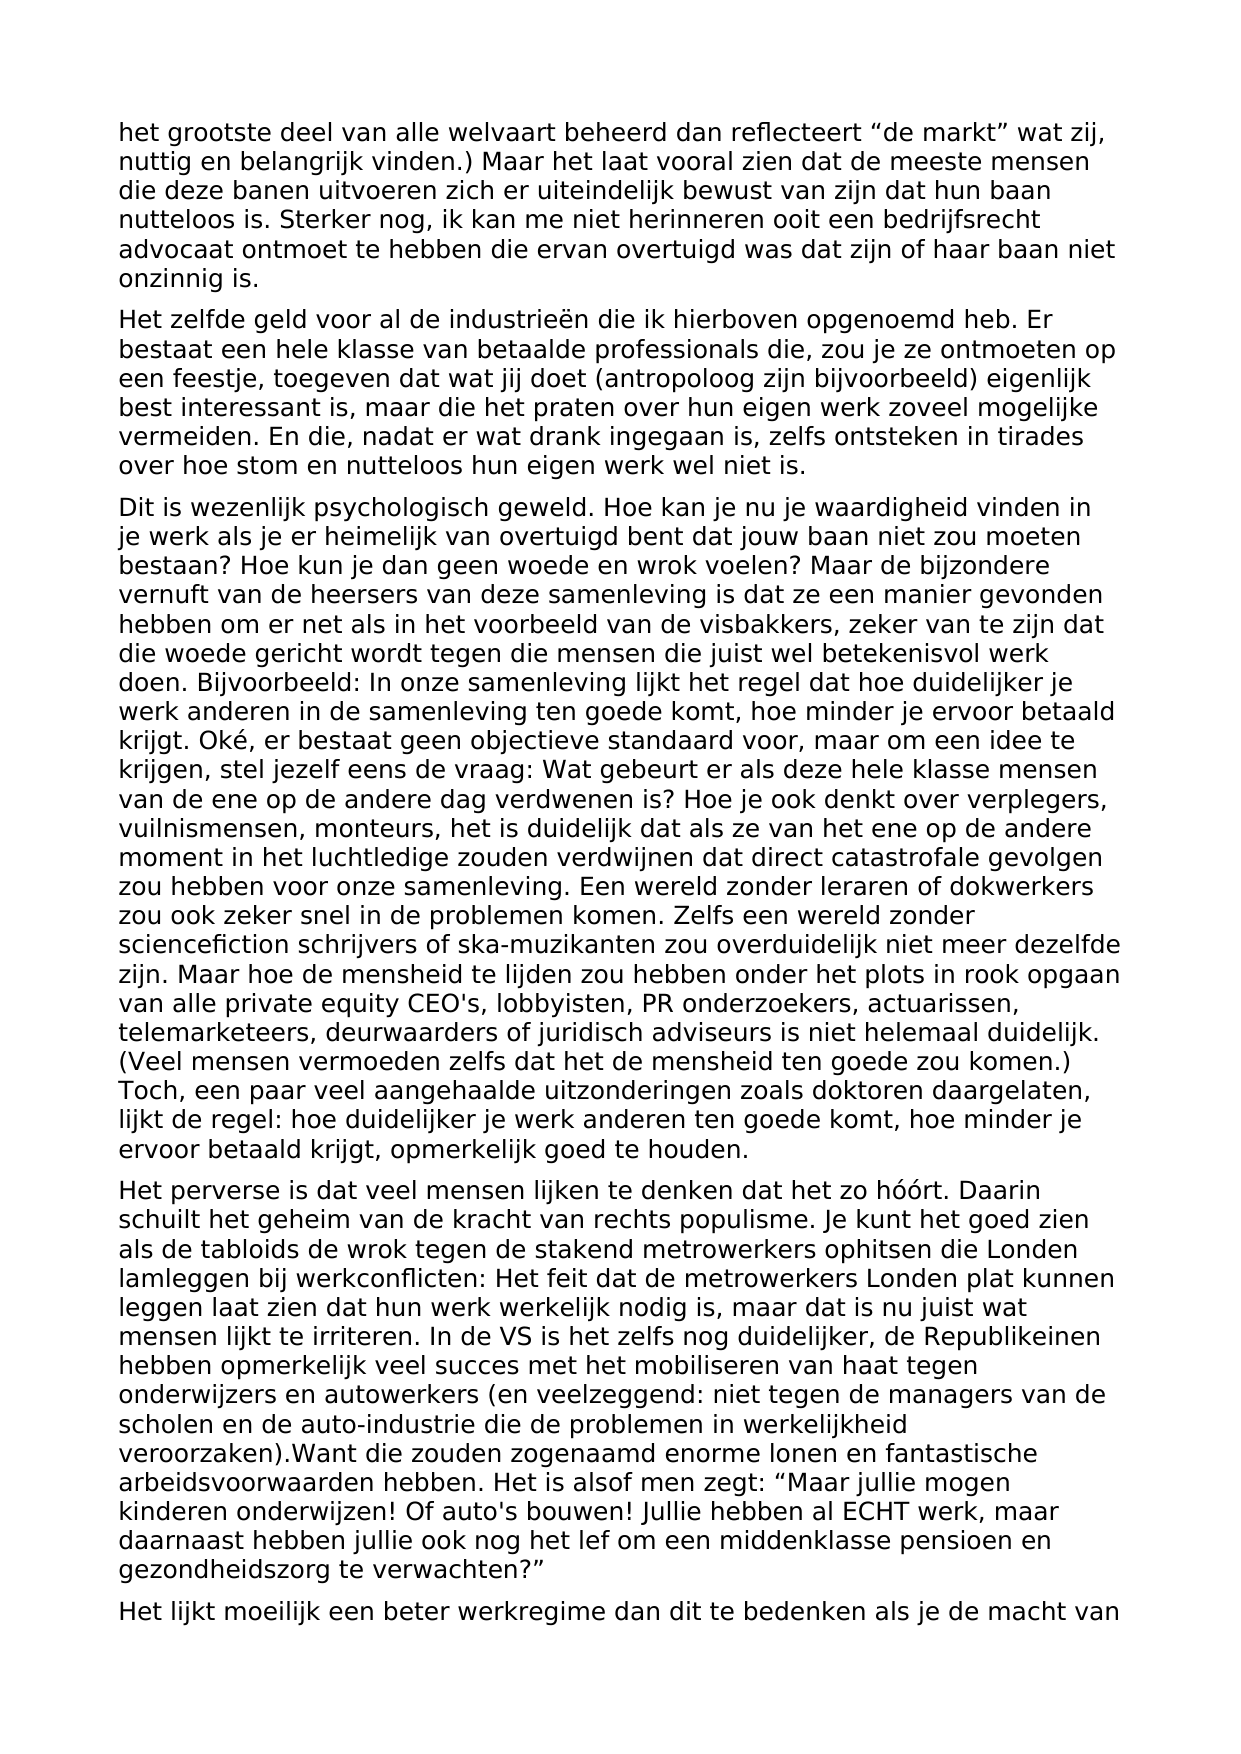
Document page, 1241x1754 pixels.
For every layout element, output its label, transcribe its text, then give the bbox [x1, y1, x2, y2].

text Dit is wezenlijk psychologisch geweld. Hoe kan je nu je waardigheid vinden in je werk als je er heimelijk van overtuigd bent dat jouw baan niet zou moeten bestaan? Hoe kun je dan geen woede en wrok voelen? Maar de bijzondere vernuft van de heersers van deze samenleving is dat ze een manier gevonden hebben om er net als in het voorbeeld van de visbakkers, zeker van te zijn dat die woede gericht wordt tegen die mensen die juist wel betekenisvol werk doen. Bijvoorbeeld: In onze samenleving lijkt het regel dat hoe duidelijker je werk anderen in de samenleving ten goede komt, hoe minder je ervoor betaald krijgt. Oké, er bestaat geen objectieve standaard voor, maar om een idee te krijgen, stel jezelf eens de vraag: Wat gebeurt er als deze hele klasse mensen van de ene op de andere dag verdwenen is? Hoe je ook denkt over verplegers, vuilnismensen, monteurs, het is duidelijk dat als ze van het ene op de andere moment in het luchtledige zouden verdwijnen dat direct catastrofale gevolgen zou hebben voor onze samenleving. Een wereld zonder leraren of dokwerkers zou ook zeker snel in de problemen komen. Zelfs een wereld zonder sciencefiction schrijvers of ska-muzikanten zou overduidelijk niet meer dezelfde zijn. Maar hoe de mensheid te lijden zou hebben onder het plots in rook opgaan van alle private equity CEO's, lobbyisten, PR onderzoekers, actuarissen, telemarketeers, deurwaarders of juridisch adviseurs is niet helemaal duidelijk. (Veel mensen vermoeden zelfs dat het de mensheid ten goede zou komen.) Toch, een paar veel aangehaalde uitzonderingen zoals doktoren daargelaten, lijkt de regel: hoe duidelijker je werk anderen ten goede komt, hoe minder je ervoor betaald krijgt, opmerkelijk goed te houden. [118, 493, 1122, 1164]
text Het lijkt moeilijk een beter werkregime dan dit te bedenken als je de macht van [118, 1597, 1122, 1626]
text Het zelfde geld voor al de industrieën die ik hierboven opgenoemd heb. Er bestaat een hele klasse van betaalde professionals die, zou je ze ontmoeten op een feestje, toegeven dat wat jij doet (antropoloog zijn bijvoorbeeld) eigenlijk best interessant is, maar die het praten over hun eigen werk zoveel mogelijke vermeiden. En die, nadat er wat drank ingegaan is, zelfs ontsteken in tirades over hoe stom en nutteloos hun eigen werk wel niet is. [118, 306, 1122, 481]
text Het perverse is dat veel mensen lijken te denken dat het zo hóórt. Daarin schuilt het geheim van de kracht van rechts populisme. Je kunt het goed zien als de tabloids de wrok tegen de stakend metrowerkers ophitsen die Londen lamleggen bij werkconflicten: Het feit dat de metrowerkers Londen plat kunnen leggen laat zien dat hun werk werkelijk nodig is, maar dat is nu juist wat mensen lijkt te irriteren. In de VS is het zelfs nog duidelijker, de Republikeinen hebben opmerkelijk veel succes met het mobiliseren van haat tegen onderwijzers en autowerkers (en veelzeggend: niet tegen de managers van de scholen en de auto-industrie die de problemen in werkelijkheid veroorzaken).Want die zouden zogenaamd enorme lonen en fantastische arbeidsvoorwaarden hebben. Het is alsof men zegt: “Maar jullie mogen kinderen onderwijzen! Of auto's bouwen! Jullie hebben al ECHT werk, maar daarnaast hebben jullie ook nog het lef om een middenklasse pensioen en gezondheidszorg te verwachten?” [118, 1176, 1122, 1585]
text het grootste deel van alle welvaart beheerd dan reflecteert “de markt” wat zij, nuttig en belangrijk vinden.) Maar het laat vooral zien dat de meeste mensen die deze banen uitvoeren zich er uiteindelijk bewust van zijn dat hun baan nutteloos is. Sterker nog, ik kan me niet herinneren ooit een bedrijfsrecht advocaat ontmoet te hebben die ervan overtuigd was dat zijn of haar baan niet onzinnig is. [118, 118, 1122, 293]
